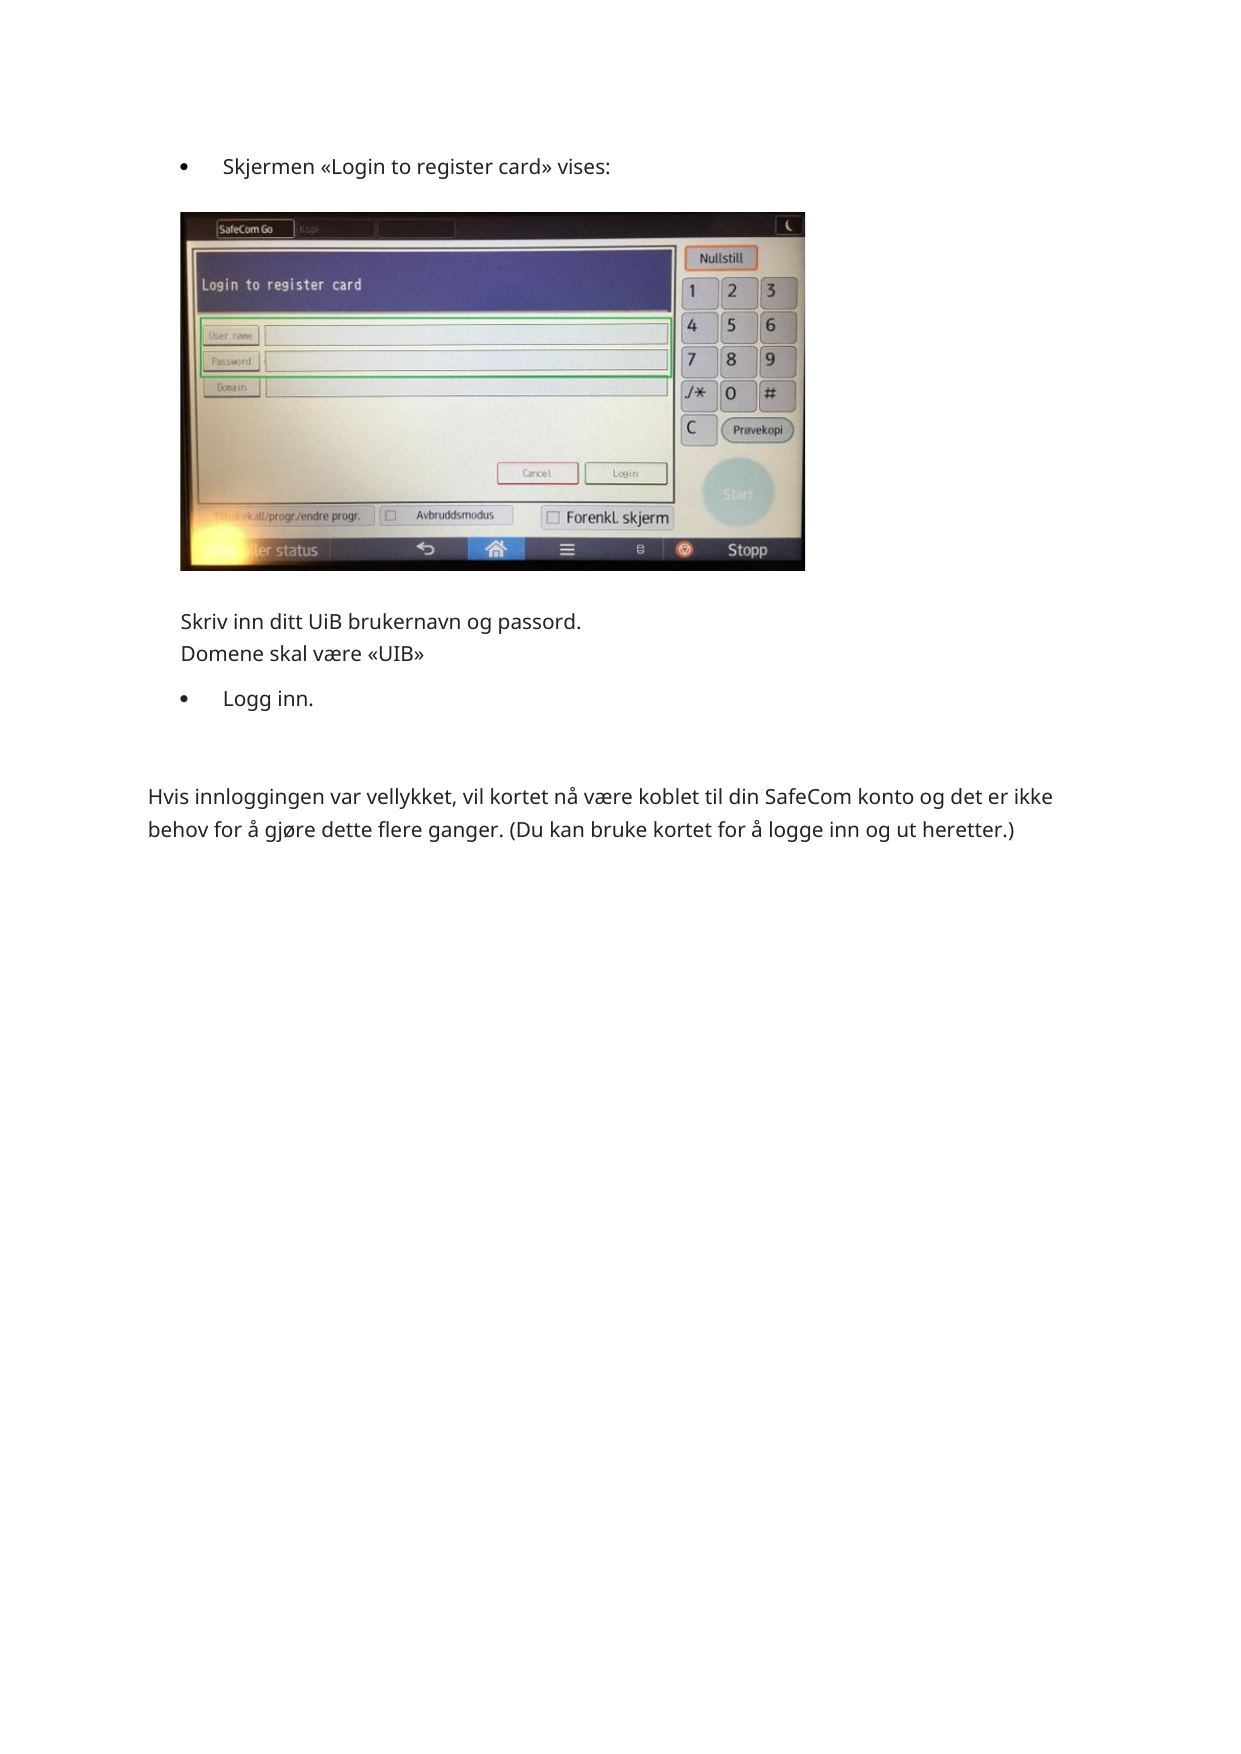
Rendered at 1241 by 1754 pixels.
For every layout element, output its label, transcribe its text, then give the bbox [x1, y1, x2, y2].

text Hvis innloggingen var vellykket, vil kortet nå være koblet til din SafeCom konto og det er ikke behov for å gjøre dette flere ganger. (Du kan bruke kortet for å logge inn og ut heretter.) [148, 778, 1093, 843]
list Logg inn. [180, 680, 1093, 713]
list Skjermen «Login to register card» vises: Skriv inn ditt UiB brukernavn og passord. Domene skal være «UIB» [180, 148, 1093, 668]
